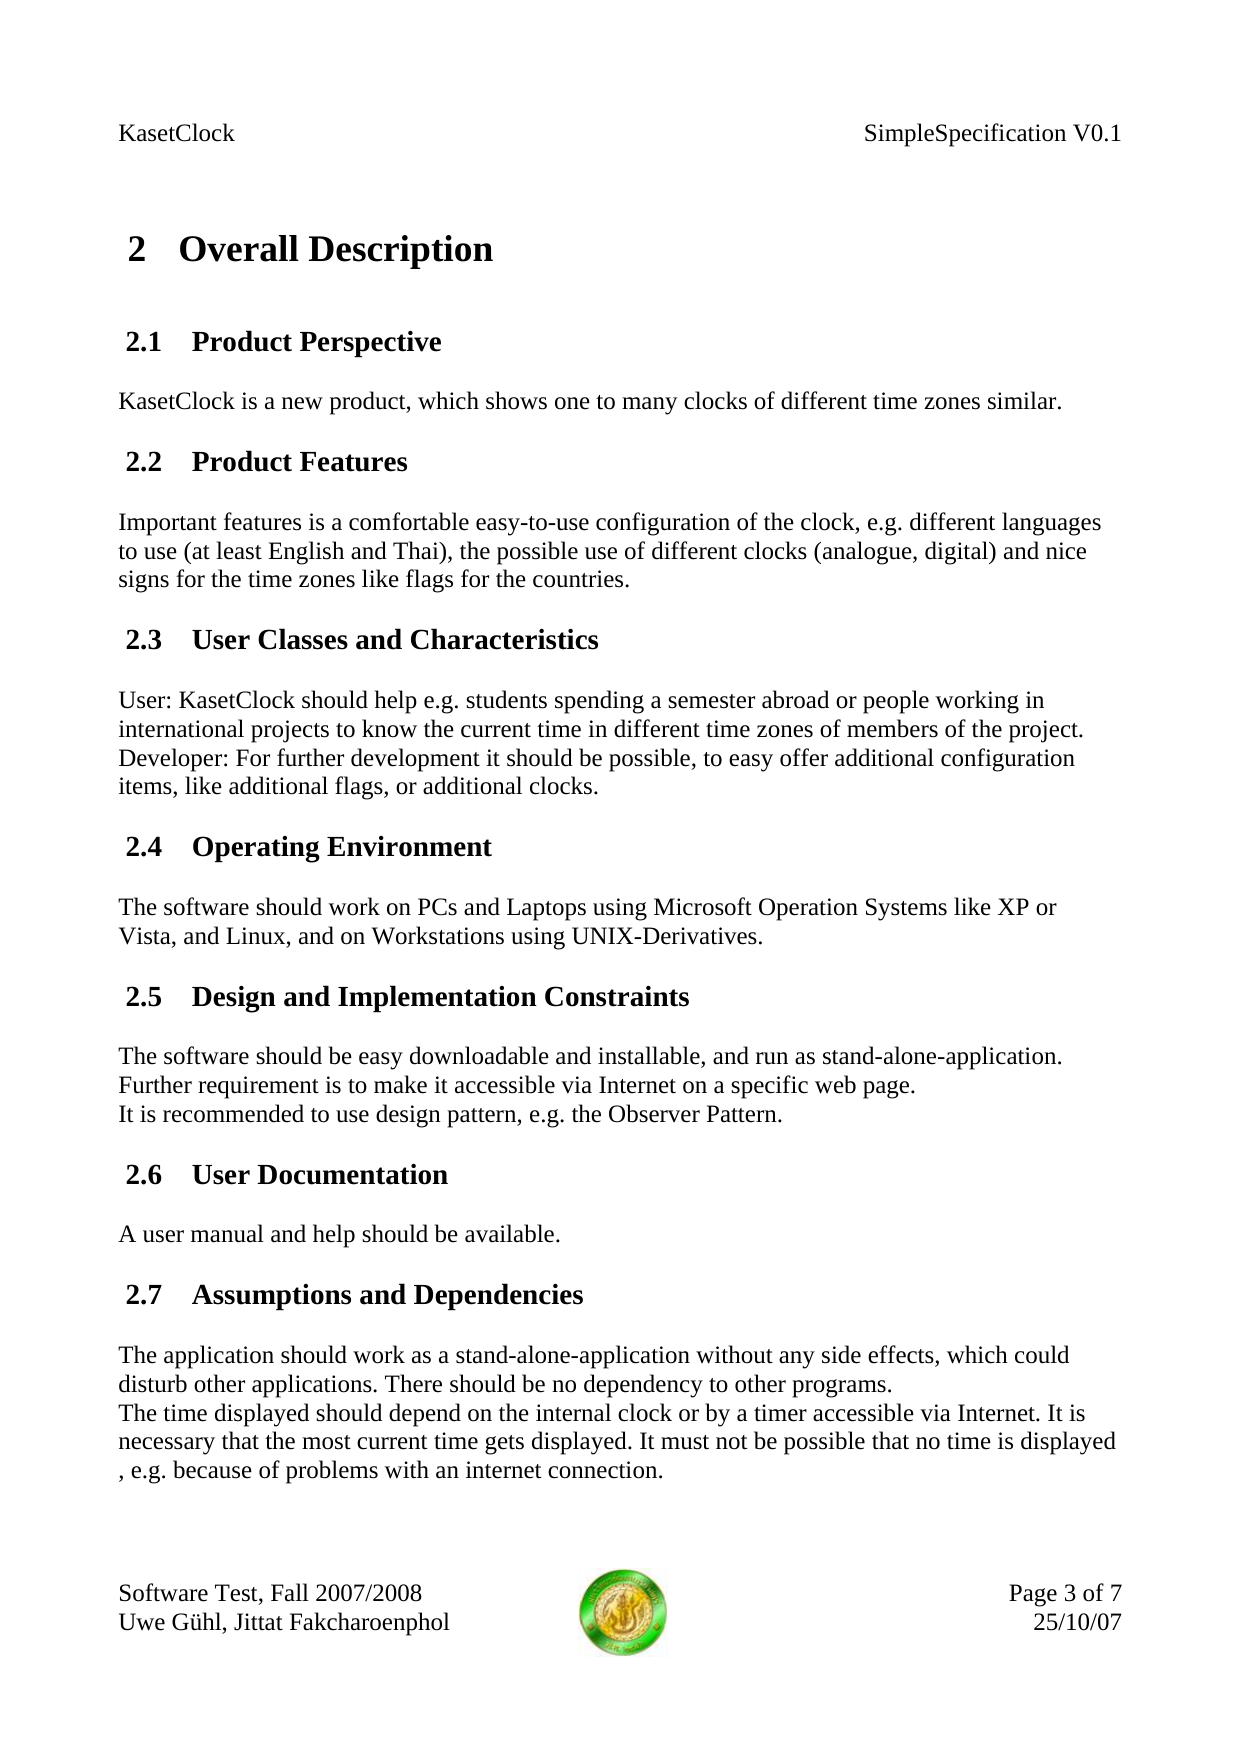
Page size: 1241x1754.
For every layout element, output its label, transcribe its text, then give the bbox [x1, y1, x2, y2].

subtitle Operating Environment [118, 829, 1122, 863]
text Important features is a comfortable easy-to-use configuration of the clock, e.g. different languages to use (at least English and Thai), the possible use of different clocks (analogue, digital) and nice signs for the time zones like flags for the countries. [118, 507, 1122, 593]
picture [578, 1568, 668, 1657]
text The software should work on PCs and Laptops using Microsoft Operation Systems like XP or Vista, and Linux, and on Workstations using UNIX-Derivatives. [118, 892, 1122, 949]
text Developer: For further development it should be possible, to easy offer additional configuration items, like additional flags, or additional clocks. [118, 743, 1122, 800]
subtitle Overall Description [118, 226, 1122, 269]
text The application should work as a stand-alone-application without any side effects, which could disturb other applications. There should be no dependency to other programs. [118, 1340, 1122, 1398]
subtitle Product Perspective [118, 324, 1122, 357]
subtitle Design and Implementation Constraints [118, 979, 1122, 1012]
text The software should be easy downloadable and installable, and run as stand-alone-application. Further requirement is to make it accessible via Internet on a specific web page. [118, 1041, 1122, 1099]
subtitle Assumptions and Dependencies [118, 1277, 1122, 1311]
text The time displayed should depend on the internal clock or by a timer accessible via Internet. It is necessary that the most current time gets displayed. It must not be possible that no time is displayed , e.g. because of problems with an internet connection. [118, 1398, 1122, 1484]
text It is recommended to use design pattern, e.g. the Observer Pattern. [118, 1099, 1122, 1128]
subtitle User Classes and Characteristics [118, 622, 1122, 656]
subtitle User Documentation [118, 1157, 1122, 1190]
subtitle Product Features [118, 444, 1122, 478]
text KasetClock is a new product, which shows one to many clocks of different time zones similar. [118, 386, 1122, 415]
text User: KasetClock should help e.g. students spending a semester abroad or people working in international projects to know the current time in different time zones of members of the project. [118, 685, 1122, 743]
text A user manual and help should be available. [118, 1219, 1122, 1248]
